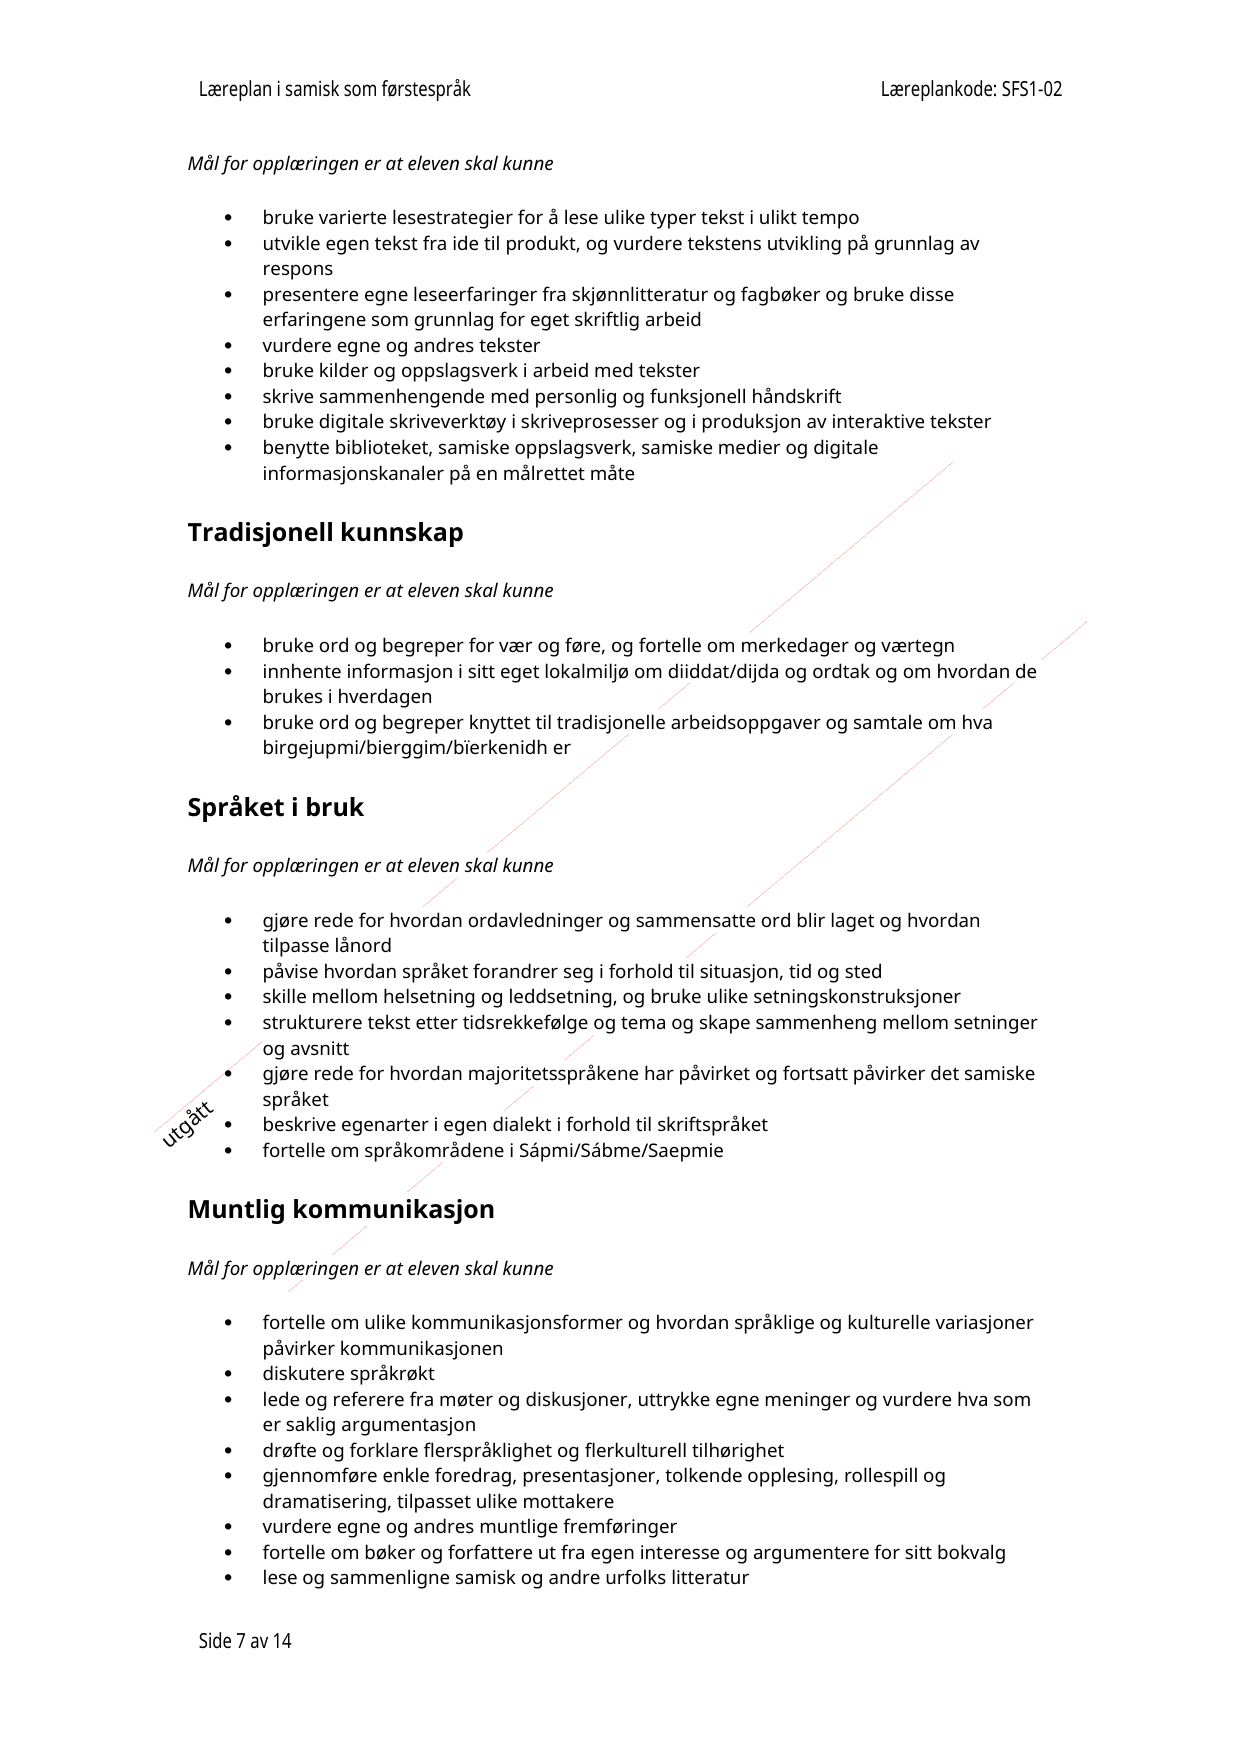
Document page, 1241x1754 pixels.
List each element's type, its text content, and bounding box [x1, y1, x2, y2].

list diskutere språkrøkt [225, 1361, 263, 1386]
list gjøre rede for hvordan majoritetsspråkene har påvirket og fortsatt påvirker det samiske språket [505, 1060, 1053, 1111]
list utvikle egen tekst fra ide til produkt, og vurdere tekstens utvikling på grunnlag av respons [333, 230, 1053, 281]
subtitle Språket i bruk [524, 789, 885, 823]
list vurdere egne og andres muntlige fremføringer [678, 1514, 1053, 1539]
list innhente informasjon i sitt eget lokalmiljø om diiddat/dijda og ordtak og om hvordan de brukes i hverdagen [660, 683, 1012, 709]
list beskrive egenarter i egen dialekt i forhold til skriftspråket [768, 1111, 1053, 1137]
list lede og referere fra møter og diskusjoner, uttrykke egne meninger og vurdere hva som er saklig argumentasjon [476, 1386, 1053, 1437]
list innhente informasjon i sitt eget lokalmiljø om diiddat/dijda og ordtak og om hvordan de brukes i hverdagen [984, 658, 1053, 709]
list lese og sammenligne samisk og andre urfolks litteratur [749, 1565, 1053, 1590]
list bruke ord og begreper for vær og føre, og fortelle om merkedager og værtegn [750, 632, 1053, 658]
list strukturere tekst etter tidsrekkefølge og tema og skape sammenheng mellom setninger og avsnitt [349, 1035, 592, 1060]
list bruke ord og begreper for vær og føre, og fortelle om merkedager og værtegn [225, 632, 748, 658]
list vurdere egne og andres tekster [225, 332, 263, 358]
list fortelle om ulike kommunikasjonsformer og hvordan språklige og kulturelle variasjoner påvirker kommunikasjonen [225, 1309, 1053, 1361]
list fortelle om språkområdene i Sápmi/Sábme/Saepmie [225, 1137, 263, 1162]
subtitle Språket i bruk [364, 789, 561, 823]
list drøfte og forklare flerspråklighet og flerkulturell tilhørighet [784, 1437, 1053, 1463]
list diskutere språkrøkt [435, 1361, 1053, 1386]
list skille mellom helsetning og leddsetning, og bruke ulike setningskonstruksjoner [961, 984, 1053, 1009]
list innhente informasjon i sitt eget lokalmiljø om diiddat/dijda og ordtak og om hvordan de brukes i hverdagen [225, 658, 687, 709]
list strukturere tekst etter tidsrekkefølge og tema og skape sammenheng mellom setninger og avsnitt [225, 1009, 263, 1060]
list vurdere egne og andres tekster [541, 332, 1053, 358]
list gjøre rede for hvordan ordavledninger og sammensatte ord blir laget og hvordan tilpasse lånord [392, 933, 714, 958]
list bruke kilder og oppslagsverk i arbeid med tekster [700, 358, 1053, 383]
subtitle Muntlig kommunikasjon [495, 1192, 1053, 1226]
text Mål for opplæringen er at eleven skal kunne [786, 578, 1053, 603]
list bruke ord og begreper knyttet til tradisjonelle arbeidsoppgaver og samtale om hva birgejupmi/bierggim/bïerkenidh er [599, 734, 951, 760]
list bruke ord og begreper knyttet til tradisjonelle arbeidsoppgaver og samtale om hva birgejupmi/bierggim/bïerkenidh er [225, 709, 627, 760]
list skrive sammenhengende med personlig og funksjonell håndskrift [847, 383, 1053, 409]
list benytte biblioteket, samiske oppslagsverk, samiske medier og digitale informasjonskanaler på en målrettet måte [635, 434, 1053, 485]
list bruke ord og begreper knyttet til tradisjonelle arbeidsoppgaver og samtale om hva birgejupmi/bierggim/bïerkenidh er [923, 709, 1053, 760]
subtitle Språket i bruk [848, 789, 1053, 823]
list gjøre rede for hvordan majoritetsspråkene har påvirket og fortsatt påvirker det samiske språket [329, 1086, 532, 1111]
list utvikle egen tekst fra ide til produkt, og vurdere tekstens utvikling på grunnlag av respons [225, 230, 263, 281]
list strukturere tekst etter tidsrekkefølge og tema og skape sammenheng mellom setninger og avsnitt [566, 1009, 1053, 1060]
list fortelle om språkområdene i Sápmi/Sábme/Saepmie [724, 1137, 1053, 1162]
text Mål for opplæringen er at eleven skal kunne [488, 852, 810, 878]
text Mål for opplæringen er at eleven skal kunne [561, 150, 1053, 176]
list presentere egne leseerfaringer fra skjønnlitteratur og fagbøker og bruke disse erfaringene som grunnlag for eget skriftlig arbeid [702, 281, 1053, 332]
list gjøre rede for hvordan ordavledninger og sammensatte ord blir laget og hvordan tilpasse lånord [225, 907, 263, 958]
list bruke varierte lesestrategier for å lese ulike typer tekst i ulikt tempo [860, 205, 1053, 230]
subtitle [851, 514, 1053, 549]
list vurdere egne og andres muntlige fremføringer [225, 1514, 263, 1539]
subtitle Tradisjonell kunnskap [187, 514, 889, 549]
list gjøre rede for hvordan majoritetsspråkene har påvirket og fortsatt påvirker det samiske språket [225, 1060, 263, 1111]
text Mål for opplæringen er at eleven skal kunne [561, 1255, 1053, 1280]
text Mål for opplæringen er at eleven skal kunne [561, 578, 813, 603]
list påvise hvordan språket forandrer seg i forhold til situasjon, tid og sted [883, 958, 1053, 984]
list gjennomføre enkle foredrag, presentasjoner, tolkende opplesing, rollespill og dramatisering, tilpasset ulike mottakere [614, 1463, 1053, 1514]
list gjøre rede for hvordan ordavledninger og sammensatte ord blir laget og hvordan tilpasse lånord [687, 907, 1053, 958]
text Mål for opplæringen er at eleven skal kunne [783, 852, 1053, 878]
